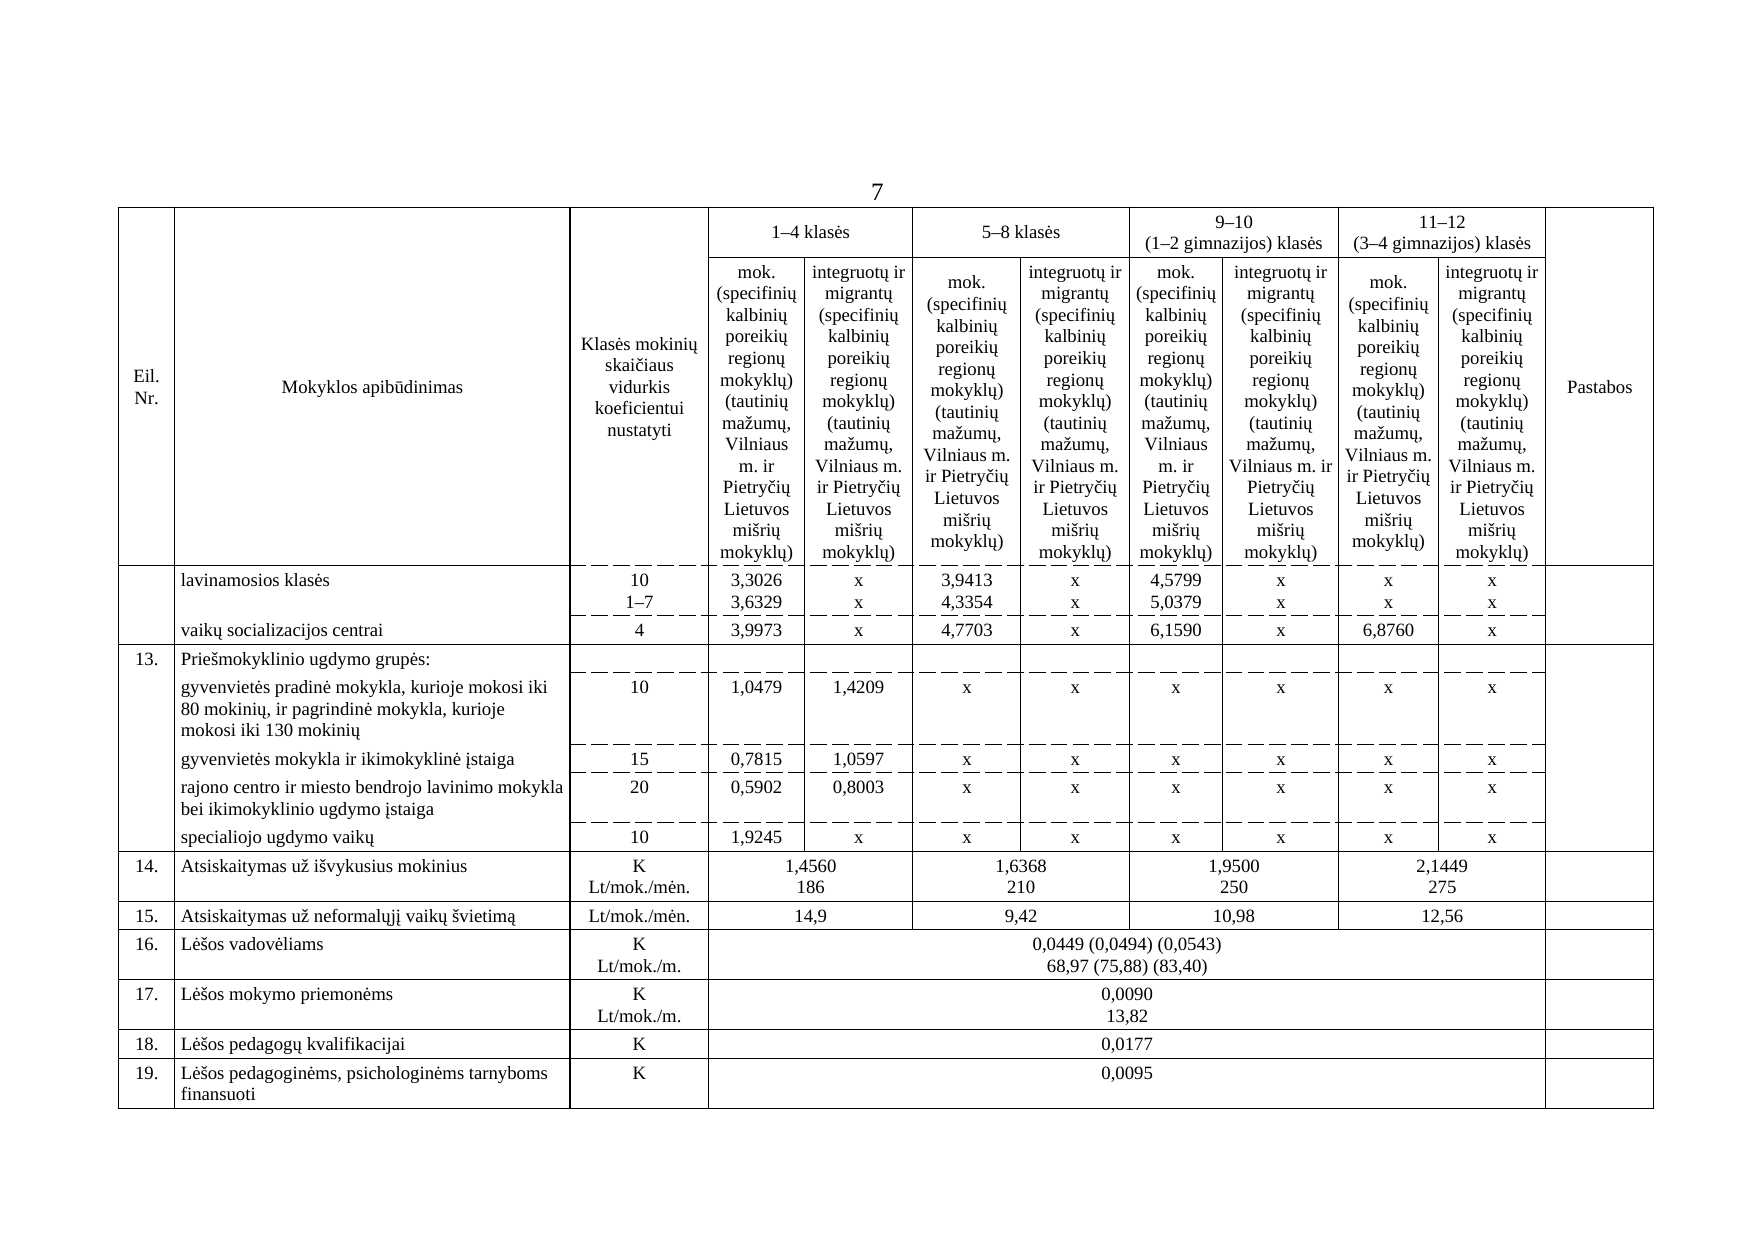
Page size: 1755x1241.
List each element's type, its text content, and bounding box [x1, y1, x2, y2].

table_cell 0,5902 [709, 772, 804, 822]
table_header 5–8 klasės [913, 208, 1129, 257]
table_cell x [1339, 772, 1438, 822]
table_cell integruotų ir migrantų (specifinių kalbinių poreikių regionų mokyklų) (tautinių mažumų, Vilniaus m. ir Pietryčių Lietuvos mišrių mokyklų) [1223, 258, 1338, 565]
table_cell 14. [119, 852, 174, 901]
table_cell vaikų socializacijos centrai [175, 615, 569, 644]
table_cell 19. [119, 1059, 174, 1108]
table_cell x [1021, 772, 1129, 822]
table_cell 1,4209 [805, 672, 912, 744]
table_cell x x [1223, 565, 1338, 615]
table_cell 3,9973 [709, 615, 804, 644]
table_header 9–10 (1–2 gimnazijos) klasės [1130, 208, 1338, 257]
table_cell [1546, 980, 1653, 1029]
table_cell [1546, 852, 1653, 901]
table_cell x [805, 615, 912, 644]
table_cell x [1439, 772, 1545, 822]
table_cell [1546, 902, 1653, 929]
table_cell [1546, 1030, 1653, 1058]
table_header Mokyklos apibūdinimas [175, 208, 569, 565]
table_cell x [1223, 822, 1338, 851]
table_cell 10,98 [1130, 902, 1338, 929]
table_cell 1,0479 [709, 672, 804, 744]
table_cell x [913, 672, 1020, 744]
table_cell Lėšos mokymo priemonėms [175, 980, 569, 1029]
table_cell mok. (specifinių kalbinių poreikių regionų mokyklų) (tautinių mažumų, Vilniaus m. ir Pietryčių Lietuvos mišrių mokyklų) [709, 258, 804, 565]
table_cell rajono centro ir miesto bendrojo lavinimo mokykla bei ikimokyklinio ugdymo įstaiga [175, 772, 569, 822]
table_cell 4 [571, 615, 708, 644]
table_cell 15 [571, 744, 708, 772]
table_cell Lėšos pedagoginėms, psichologinėms tarnyboms finansuoti [175, 1059, 569, 1108]
table_cell K [571, 1030, 708, 1058]
table_cell Priešmokyklinio ugdymo grupės: [175, 645, 569, 672]
table_cell x [1021, 744, 1129, 772]
table_cell [805, 645, 912, 672]
table_cell mok. (specifinių kalbinių poreikių regionų mokyklų) (tautinių mažumų, Vilniaus m. ir Pietryčių Lietuvos mišrių mokyklų) [1339, 258, 1438, 565]
table_cell 0,0095 [709, 1059, 1545, 1108]
table_cell x [1021, 672, 1129, 744]
table_cell 4,7703 [913, 615, 1020, 644]
table_cell 2,1449 275 [1339, 852, 1545, 901]
table_cell K Lt/mok./mėn. [571, 852, 708, 901]
table_cell [1339, 645, 1438, 672]
table_cell 14,9 [709, 902, 912, 929]
table_cell [1223, 645, 1338, 672]
table_cell 0,0090 13,82 [709, 980, 1545, 1029]
table_cell x [1339, 822, 1438, 851]
table_cell Lėšos vadovėliams [175, 930, 569, 979]
table_cell K Lt/mok./m. [571, 930, 708, 979]
table_header 11–12 (3–4 gimnazijos) klasės [1339, 208, 1545, 257]
table_cell x x [805, 565, 912, 615]
table_cell Atsiskaitymas už neformalųjį vaikų švietimą [175, 902, 569, 929]
table_cell K Lt/mok./m. [571, 980, 708, 1029]
table_cell 0,8003 [805, 772, 912, 822]
table_cell 16. [119, 930, 174, 979]
table_cell x [1223, 744, 1338, 772]
table_cell [1546, 1059, 1653, 1108]
table_cell 9,42 [913, 902, 1129, 929]
table_header 1–4 klasės [709, 208, 912, 257]
table_cell mok. (specifinių kalbinių poreikių regionų mokyklų) (tautinių mažumų, Vilniaus m. ir Pietryčių Lietuvos mišrių mokyklų) [1130, 258, 1222, 565]
table_cell 3,3026 3,6329 [709, 565, 804, 615]
table_cell 10 1–7 [571, 565, 708, 615]
table_cell 1,9500 250 [1130, 852, 1338, 901]
table_cell 18. [119, 1030, 174, 1058]
table_cell x [913, 772, 1020, 822]
table_cell [709, 645, 804, 672]
table_cell gyvenvietės mokykla ir ikimokyklinė įstaiga [175, 744, 569, 772]
table_cell x [1130, 744, 1222, 772]
table_cell 17. [119, 980, 174, 1029]
table_header Pastabos [1546, 208, 1653, 565]
table_cell x [1339, 744, 1438, 772]
table_cell 13. [119, 645, 174, 851]
table_cell x [1223, 672, 1338, 744]
table_cell [1021, 645, 1129, 672]
table_cell Atsiskaitymas už išvykusius mokinius [175, 852, 569, 901]
table_cell x [1439, 744, 1545, 772]
table_cell 1,0597 [805, 744, 912, 772]
table_cell 3,9413 4,3354 [913, 565, 1020, 615]
table_cell 0,0449 (0,0494) (0,0543) 68,97 (75,88) (83,40) [709, 930, 1545, 979]
table_cell gyvenvietės pradinė mokykla, kurioje mokosi iki 80 mokinių, ir pagrindinė mokykla, kurioje mokosi iki 130 mokinių [175, 672, 569, 744]
table_cell 1,9245 [709, 822, 804, 851]
table_cell 12,56 [1339, 902, 1545, 929]
table_cell x [1021, 615, 1129, 644]
table_cell x [1439, 672, 1545, 744]
table_cell x [1439, 615, 1545, 644]
table_cell [1546, 645, 1653, 851]
table_cell integruotų ir migrantų (specifinių kalbinių poreikių regionų mokyklų) (tautinių mažumų, Vilniaus m. ir Pietryčių Lietuvos mišrių mokyklų) [1439, 258, 1545, 565]
table_cell x [913, 822, 1020, 851]
table_cell x x [1439, 565, 1545, 615]
table_cell Lėšos pedagogų kvalifikacijai [175, 1030, 569, 1058]
table_cell x x [1339, 565, 1438, 615]
table_cell x [805, 822, 912, 851]
table_cell [1546, 930, 1653, 979]
table_cell [1130, 645, 1222, 672]
table_cell 0,7815 [709, 744, 804, 772]
table_cell x [1130, 772, 1222, 822]
table_cell 20 [571, 772, 708, 822]
table_cell x [1130, 822, 1222, 851]
table_cell 10 [571, 672, 708, 744]
table_cell x [913, 744, 1020, 772]
table_cell [119, 566, 174, 644]
table_cell 6,8760 [1339, 615, 1438, 644]
table_cell [1439, 645, 1545, 672]
table_cell x [1223, 772, 1338, 822]
table_cell K [571, 1059, 708, 1108]
table_cell [1546, 566, 1653, 644]
table_cell x [1439, 822, 1545, 851]
table_cell lavinamosios klasės [175, 566, 569, 615]
table_cell 1,4560 186 [709, 852, 912, 901]
table_cell 1,6368 210 [913, 852, 1129, 901]
table_header Klasės mokinių skaičiaus vidurkis koeficientui nustatyti [571, 208, 708, 565]
table_cell x [1339, 672, 1438, 744]
table_cell Lt/mok./mėn. [571, 902, 708, 929]
table_cell x x [1021, 565, 1129, 615]
table_cell specialiojo ugdymo vaikų [175, 822, 569, 851]
table_cell integruotų ir migrantų (specifinių kalbinių poreikių regionų mokyklų) (tautinių mažumų, Vilniaus m. ir Pietryčių Lietuvos mišrių mokyklų) [1021, 258, 1129, 565]
table_cell x [1223, 615, 1338, 644]
table_header Eil. Nr. [119, 208, 174, 565]
table_cell 15. [119, 902, 174, 929]
table_cell x [1130, 672, 1222, 744]
table_cell [571, 645, 708, 672]
table_cell 4,5799 5,0379 [1130, 565, 1222, 615]
table_cell x [1021, 822, 1129, 851]
table_cell 10 [571, 822, 708, 851]
table_cell integruotų ir migrantų (specifinių kalbinių poreikių regionų mokyklų) (tautinių mažumų, Vilniaus m. ir Pietryčių Lietuvos mišrių mokyklų) [805, 258, 912, 565]
table_cell 0,0177 [709, 1030, 1545, 1058]
table_cell mok. (specifinių kalbinių poreikių regionų mokyklų) (tautinių mažumų, Vilniaus m. ir Pietryčių Lietuvos mišrių mokyklų) [913, 258, 1020, 565]
table_cell 6,1590 [1130, 615, 1222, 644]
table_cell [913, 645, 1020, 672]
